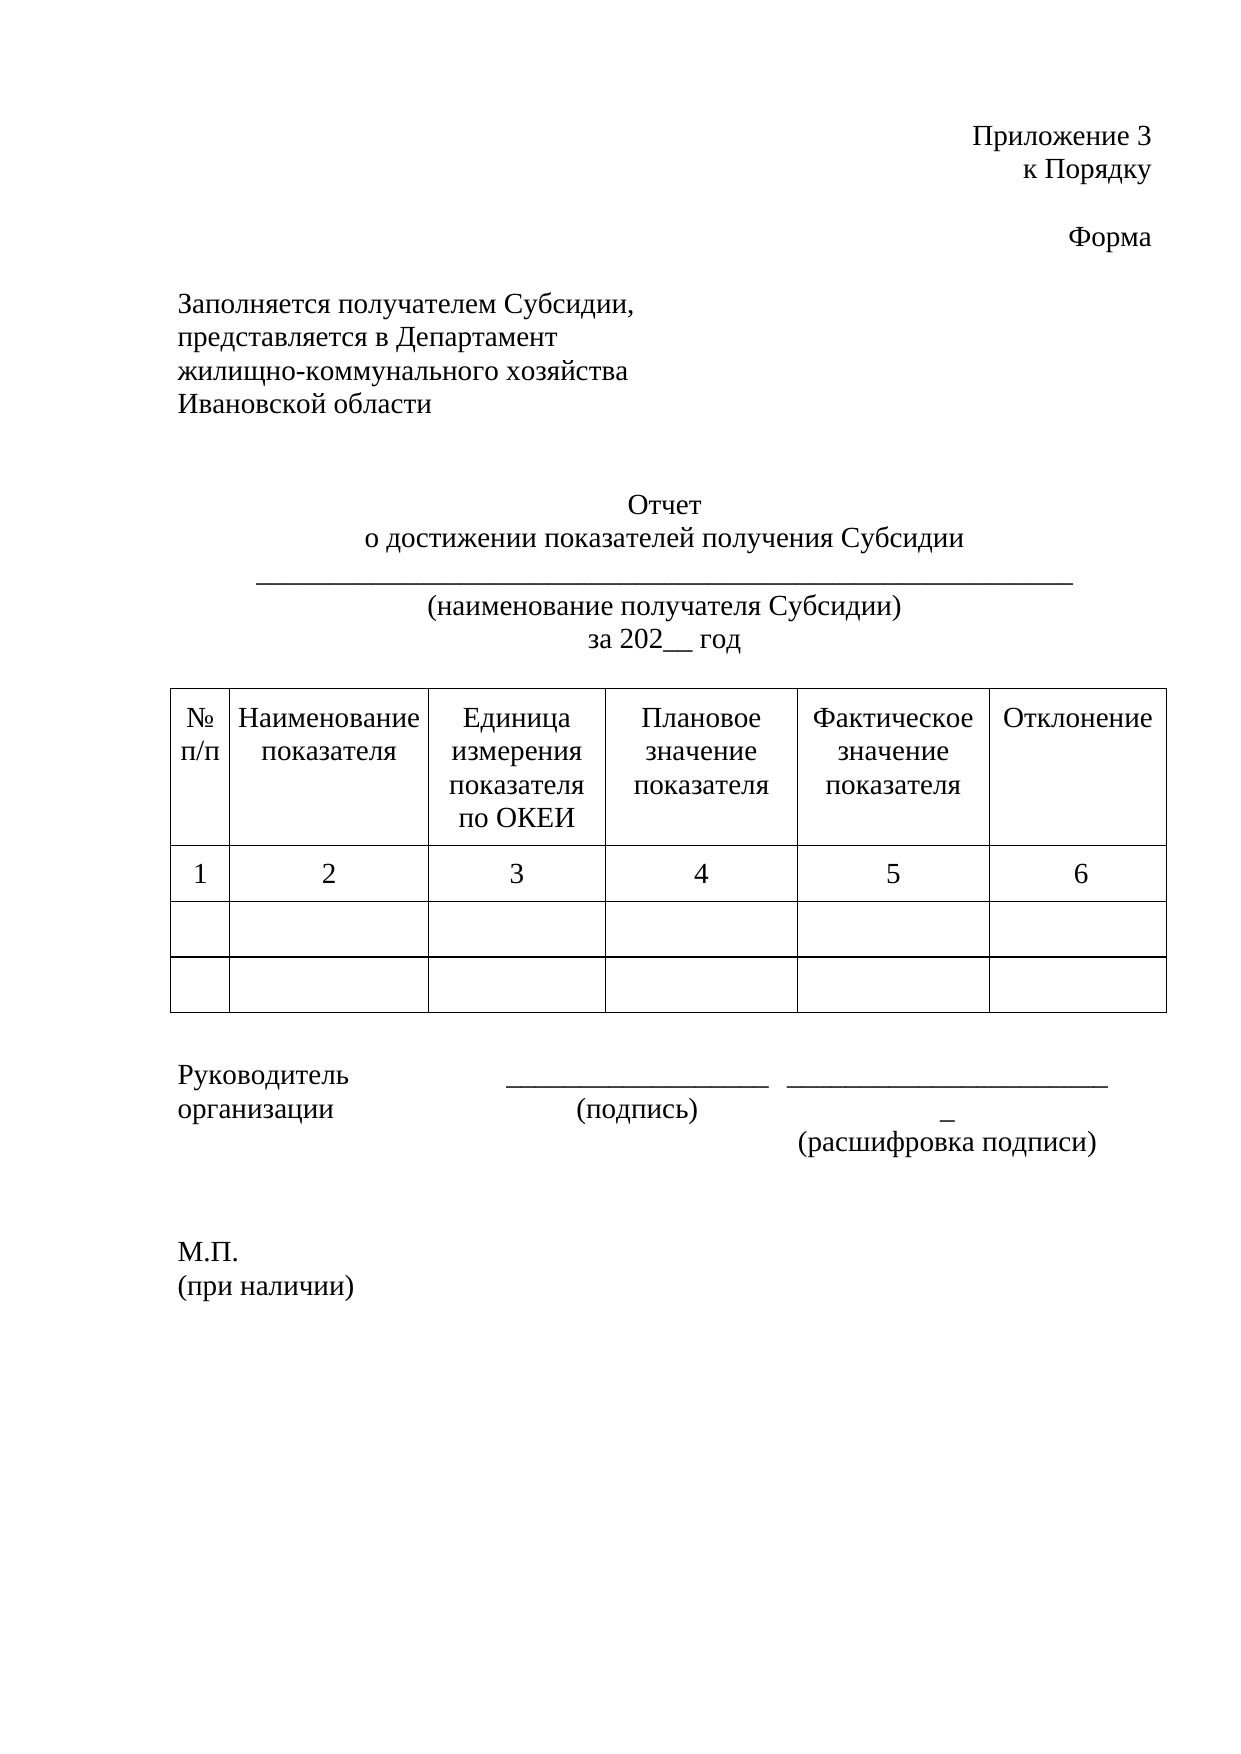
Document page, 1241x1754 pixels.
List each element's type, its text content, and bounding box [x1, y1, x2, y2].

table_cell [230, 958, 428, 1012]
table_header Отклонение [990, 689, 1166, 845]
table_header Единица измерения показателя по ОКЕИ [429, 689, 605, 845]
table_cell [798, 958, 989, 1012]
table_header Наименование показателя [230, 689, 428, 845]
table_cell М.П. (при наличии) [171, 1224, 1116, 1312]
text за 202__ год [177, 621, 1152, 655]
table_cell 6 [990, 846, 1166, 901]
table_cell [171, 902, 229, 956]
table_header Фактическое значение показателя [798, 689, 989, 845]
text представляется в Департамент [177, 319, 1152, 353]
text Ивановской области [177, 386, 1152, 420]
table_header Руководитель организации [171, 1047, 495, 1169]
table_cell 3 [429, 846, 605, 901]
table_cell [606, 902, 797, 956]
table_header _______________________ (расшифровка подписи) [779, 1047, 1116, 1169]
table_cell [779, 1169, 1116, 1223]
text о достижении показателей получения Субсидии ________________________________________________________ [177, 521, 1152, 588]
text Приложение 3 [177, 118, 1152, 152]
table_cell [495, 1169, 779, 1223]
text Заполняется получателем Субсидии, [177, 286, 1152, 319]
table_cell [606, 958, 797, 1012]
table_cell [171, 1169, 495, 1223]
table_header __________________ (подпись) [495, 1047, 779, 1169]
text к Порядку [177, 152, 1152, 185]
text (наименование получателя Субсидии) [177, 588, 1152, 621]
table_cell [990, 958, 1166, 1012]
table_cell [990, 902, 1166, 956]
table_header № п/п [171, 689, 229, 845]
text Отчет [177, 487, 1152, 521]
table_cell 1 [171, 846, 229, 901]
text Форма [177, 219, 1152, 252]
table_cell 4 [606, 846, 797, 901]
table_header Плановое значение показателя [606, 689, 797, 845]
table_cell [429, 958, 605, 1012]
table_cell [230, 902, 428, 956]
table_cell 2 [230, 846, 428, 901]
table_cell [429, 902, 605, 956]
table_cell [798, 902, 989, 956]
table_cell 5 [798, 846, 989, 901]
table_cell [171, 958, 229, 1012]
text жилищно-коммунального хозяйства [177, 353, 1152, 386]
